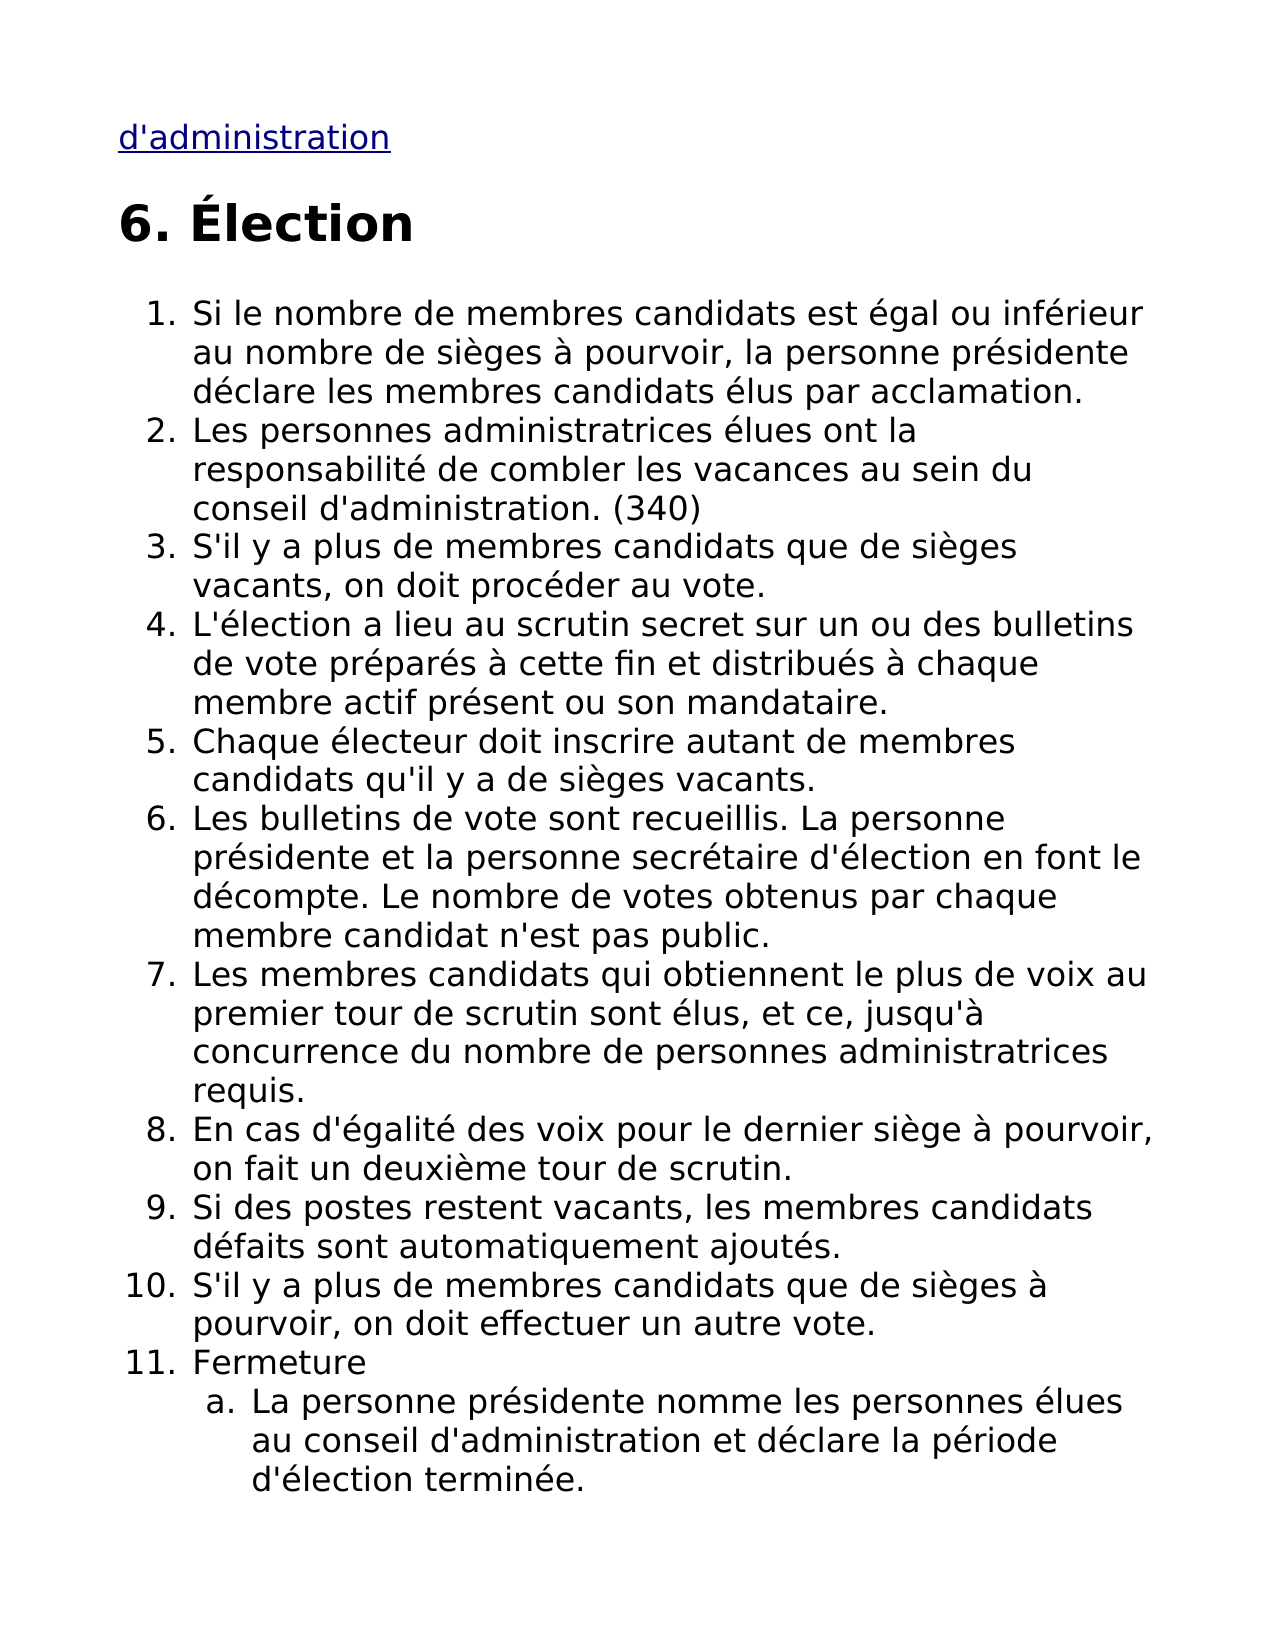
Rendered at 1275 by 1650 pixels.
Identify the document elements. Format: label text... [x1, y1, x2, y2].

text d'administration [118, 118, 1157, 157]
list S'il y a plus de membres candidats que de sièges à pourvoir, on doit effectuer un autre vote. [177, 1266, 1157, 1344]
list Chaque électeur doit inscrire autant de membres candidats qu'il y a de sièges vacants. [177, 722, 1157, 800]
list Les bulletins de vote sont recueillis. La personne présidente et la personne secrétaire d'élection en font le décompte. Le nombre de votes obtenus par chaque membre candidat n'est pas public. [177, 800, 1157, 955]
subtitle 6. Élection [118, 194, 1157, 253]
list Si des postes restent vacants, les membres candidats défaits sont automatiquement ajoutés. [177, 1188, 1157, 1266]
list La personne présidente nomme les personnes élues au conseil d'administration et déclare la période d'élection terminée. [236, 1383, 1157, 1499]
list Fermeture [177, 1344, 1157, 1383]
list Si le nombre de membres candidats est égal ou inférieur au nombre de sièges à pourvoir, la personne présidente déclare les membres candidats élus par acclamation. [177, 295, 1157, 411]
list Les personnes administratrices élues ont la responsabilité de combler les vacances au sein du conseil d'administration. (340) [177, 411, 1157, 528]
list L'élection a lieu au scrutin secret sur un ou des bulletins de vote préparés à cette fin et distribués à chaque membre actif présent ou son mandataire. [177, 606, 1157, 722]
list Les membres candidats qui obtiennent le plus de voix au premier tour de scrutin sont élus, et ce, jusqu'à concurrence du nombre de personnes administratrices requis. [177, 955, 1157, 1111]
list En cas d'égalité des voix pour le dernier siège à pourvoir, on fait un deuxième tour de scrutin. [177, 1111, 1157, 1188]
list S'il y a plus de membres candidats que de sièges vacants, on doit procéder au vote. [177, 528, 1157, 606]
